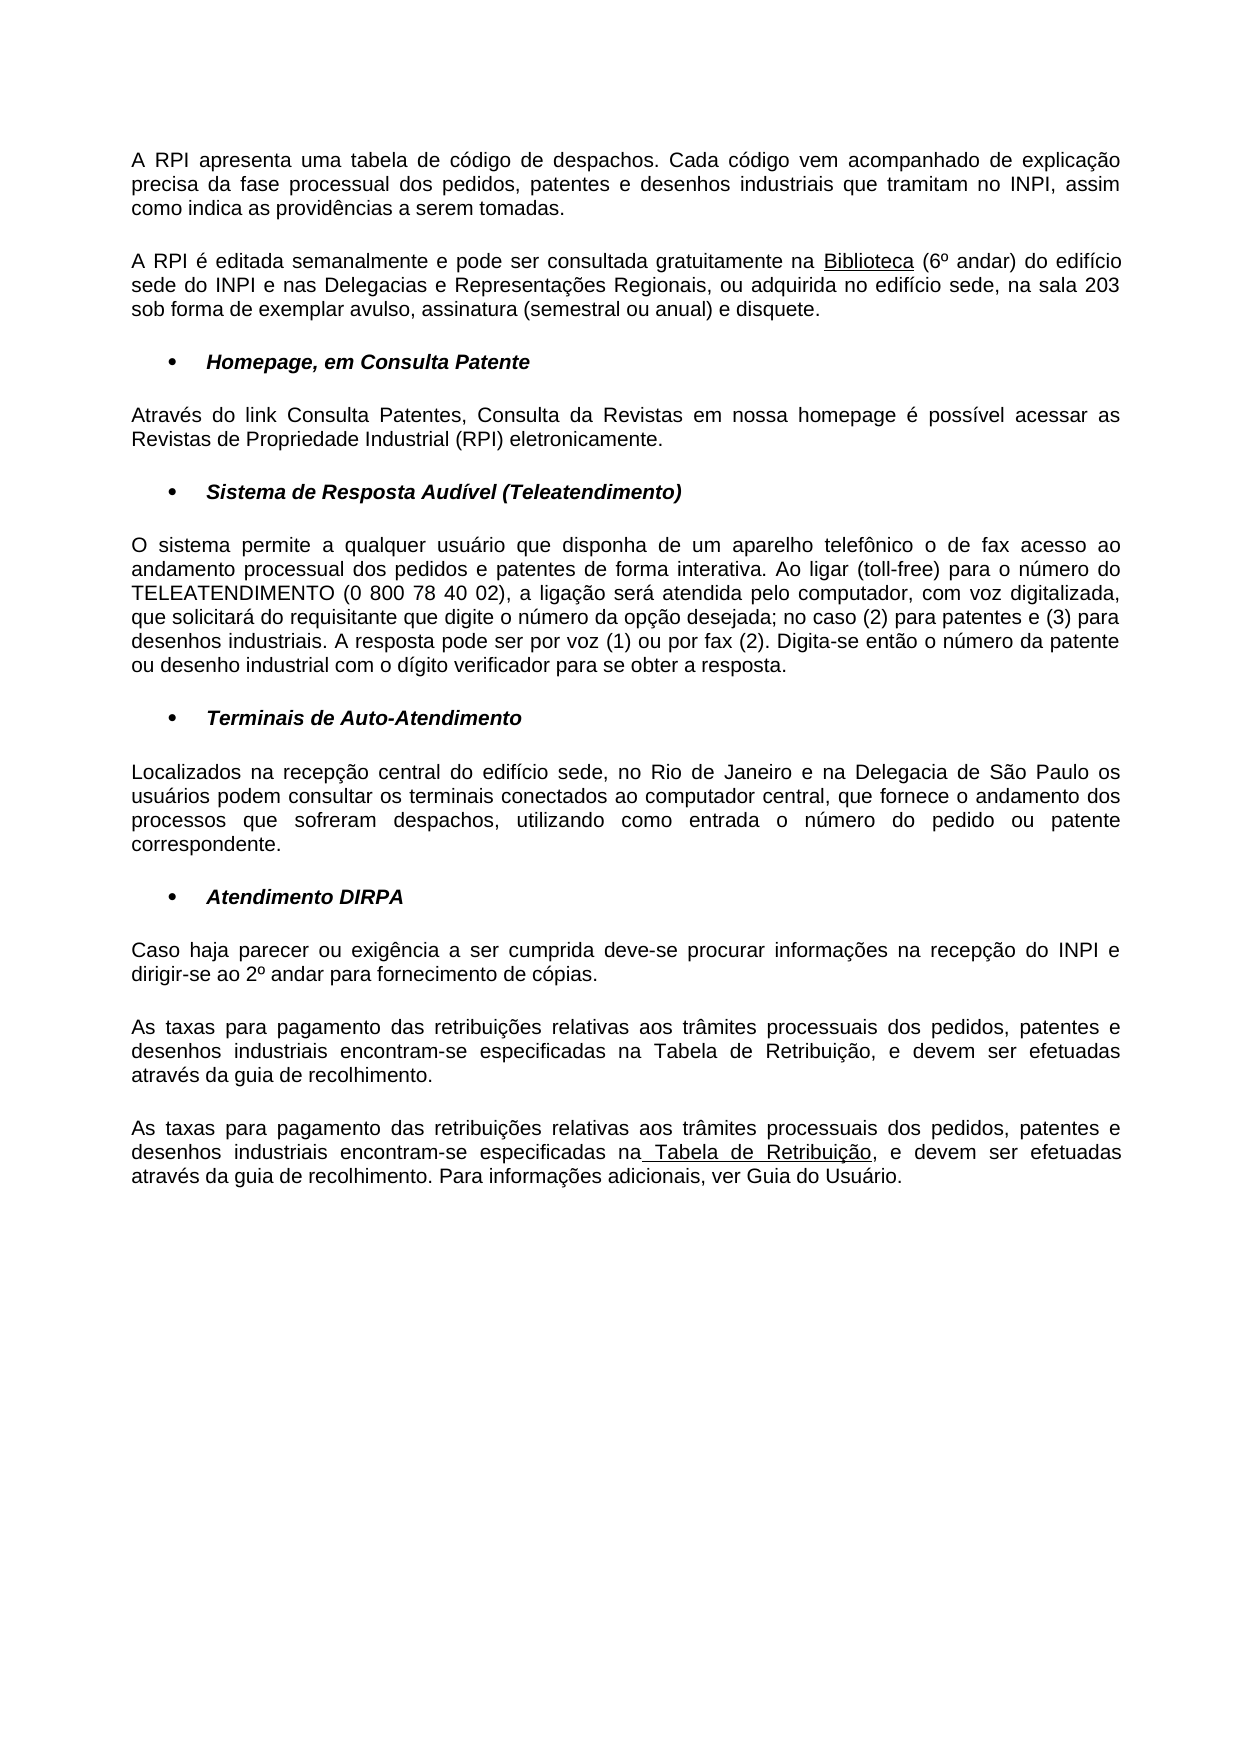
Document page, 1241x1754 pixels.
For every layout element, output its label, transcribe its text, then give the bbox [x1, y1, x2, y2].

text A RPI apresenta uma tabela de código de despachos. Cada código vem acompanhado de explicação precisa da fase processual dos pedidos, patentes e desenhos industriais que tramitam no INPI, assim como indica as providências a serem tomadas. [131, 148, 1122, 219]
text A RPI é editada semanalmente e pode ser consultada gratuitamente na Biblioteca (6º andar) do edifício sede do INPI e nas Delegacias e Representações Regionais, ou adquirida no edifício sede, na sala 203 sob forma de exemplar avulso, assinatura (semestral ou anual) e disquete. [131, 249, 1122, 321]
text Localizados na recepção central do edifício sede, no Rio de Janeiro e na Delegacia de São Paulo os usuários podem consultar os terminais conectados ao computador central, que fornece o andamento dos processos que sofreram despachos, utilizando como entrada o número do pedido ou patente correspondente. [131, 759, 1122, 855]
text As taxas para pagamento das retribuições relativas aos trâmites processuais dos pedidos, patentes e desenhos industriais encontram-se especificadas na Tabela de Retribuição, e devem ser efetuadas através da guia de recolhimento. Para informações adicionais, ver Guia do Usuário. [131, 1116, 1122, 1188]
text Caso haja parecer ou exigência a ser cumprida deve-se procurar informações na recepção do INPI e dirigir-se ao 2º andar para fornecimento de cópias. [131, 938, 1122, 986]
list Atendimento DIRPA [169, 884, 1122, 908]
list Homepage, em Consulta Patente [169, 350, 1122, 374]
text As taxas para pagamento das retribuições relativas aos trâmites processuais dos pedidos, patentes e desenhos industriais encontram-se especificadas na Tabela de Retribuição, e devem ser efetuadas através da guia de recolhimento. [131, 1015, 1122, 1087]
list Terminais de Auto-Atendimento [169, 706, 1122, 730]
list Sistema de Resposta Audível (Teleatendimento) [169, 480, 1122, 504]
text O sistema permite a qualquer usuário que disponha de um aparelho telefônico o de fax acesso ao andamento processual dos pedidos e patentes de forma interativa. Ao ligar (toll-free) para o número do TELEATENDIMENTO (0 800 78 40 02), a ligação será atendida pelo computador, com voz digitalizada, que solicitará do requisitante que digite o número da opção desejada; no caso (2) para patentes e (3) para desenhos industriais. A resposta pode ser por voz (1) ou por fax (2). Digita-se então o número da patente ou desenho industrial com o dígito verificador para se obter a resposta. [131, 533, 1122, 677]
text Através do link Consulta Patentes, Consulta da Revistas em nossa homepage é possível acessar as Revistas de Propriedade Industrial (RPI) eletronicamente. [131, 403, 1122, 451]
